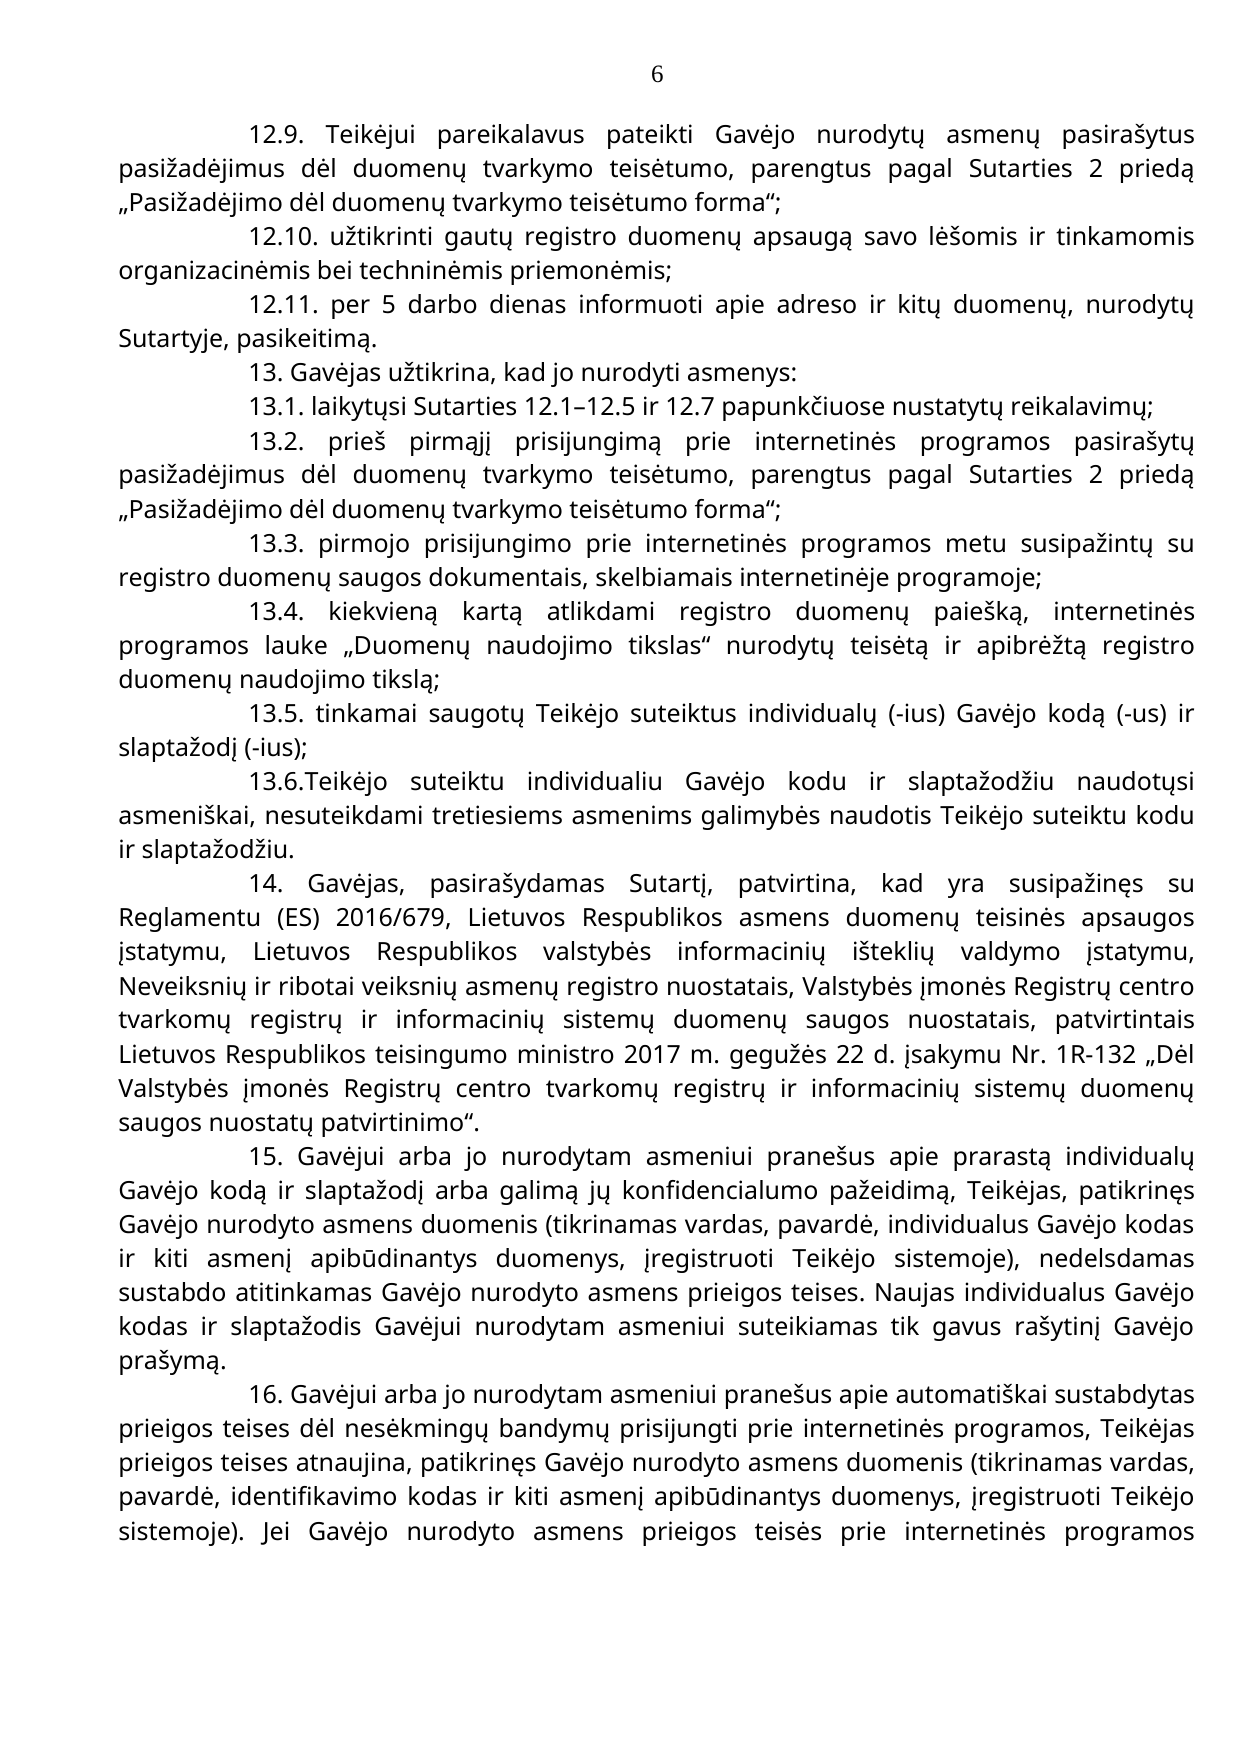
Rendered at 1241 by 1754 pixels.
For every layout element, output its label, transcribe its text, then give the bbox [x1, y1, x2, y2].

text 13.1. laikytųsi Sutarties 12.1–12.5 ir 12.7 papunkčiuose nustatytų reikalavimų; [118, 389, 1196, 423]
text 15. Gavėjui arba jo nurodytam asmeniui pranešus apie prarastą individualų Gavėjo kodą ir slaptažodį arba galimą jų konfidencialumo pažeidimą, Teikėjas, patikrinęs Gavėjo nurodyto asmens duomenis (tikrinamas vardas, pavardė, individualus Gavėjo kodas ir kiti asmenį apibūdinantys duomenys, įregistruoti Teikėjo sistemoje), nedelsdamas sustabdo atitinkamas Gavėjo nurodyto asmens prieigos teises. Naujas individualus Gavėjo kodas ir slaptažodis Gavėjui nurodytam asmeniui suteikiamas tik gavus rašytinį Gavėjo prašymą. [118, 1138, 1196, 1377]
text 13. Gavėjas užtikrina, kad jo nurodyti asmenys: [118, 355, 1196, 389]
text 14. Gavėjas, pasirašydamas Sutartį, patvirtina, kad yra susipažinęs su Reglamentu (ES) 2016/679, Lietuvos Respublikos asmens duomenų teisinės apsaugos įstatymu, Lietuvos Respublikos valstybės informacinių išteklių valdymo įstatymu, Neveiksnių ir ribotai veiksnių asmenų registro nuostatais, Valstybės įmonės Registrų centro tvarkomų registrų ir informacinių sistemų duomenų saugos nuostatais, patvirtintais Lietuvos Respublikos teisingumo ministro 2017 m. gegužės 22 d. įsakymu Nr. 1R-132 „Dėl Valstybės įmonės Registrų centro tvarkomų registrų ir informacinių sistemų duomenų saugos nuostatų patvirtinimo“. [118, 866, 1196, 1138]
text 12.9. Teikėjui pareikalavus pateikti Gavėjo nurodytų asmenų pasirašytus pasižadėjimus dėl duomenų tvarkymo teisėtumo, parengtus pagal Sutarties 2 priedą „Pasižadėjimo dėl duomenų tvarkymo teisėtumo forma“; [118, 117, 1196, 219]
text 13.5. tinkamai saugotų Teikėjo suteiktus individualų (-ius) Gavėjo kodą (-us) ir slaptažodį (-ius); [118, 696, 1196, 764]
text 12.10. užtikrinti gautų registro duomenų apsaugą savo lėšomis ir tinkamomis organizacinėmis bei techninėmis priemonėmis; [118, 219, 1196, 287]
text 13.3. pirmojo prisijungimo prie internetinės programos metu susipažintų su registro duomenų saugos dokumentais, skelbiamais internetinėje programoje; [118, 525, 1196, 593]
text 13.4. kiekvieną kartą atlikdami registro duomenų paiešką, internetinės programos lauke „Duomenų naudojimo tikslas“ nurodytų teisėtą ir apibrėžtą registro duomenų naudojimo tikslą; [118, 593, 1196, 696]
text 16. Gavėjui arba jo nurodytam asmeniui pranešus apie automatiškai sustabdytas prieigos teises dėl nesėkmingų bandymų prisijungti prie internetinės programos, Teikėjas prieigos teises atnaujina, patikrinęs Gavėjo nurodyto asmens duomenis (tikrinamas vardas, pavardė, identifikavimo kodas ir kiti asmenį apibūdinantys duomenys, įregistruoti Teikėjo sistemoje). Jei Gavėjo nurodyto asmens prieigos teisės prie internetinės programos [118, 1377, 1196, 1547]
text 13.2. prieš pirmąjį prisijungimą prie internetinės programos pasirašytų pasižadėjimus dėl duomenų tvarkymo teisėtumo, parengtus pagal Sutarties 2 priedą „Pasižadėjimo dėl duomenų tvarkymo teisėtumo forma“; [118, 423, 1196, 525]
text 12.11. per 5 darbo dienas informuoti apie adreso ir kitų duomenų, nurodytų Sutartyje, pasikeitimą. [118, 287, 1196, 355]
text 13.6.Teikėjo suteiktu individualiu Gavėjo kodu ir slaptažodžiu naudotųsi asmeniškai, nesuteikdami tretiesiems asmenims galimybės naudotis Teikėjo suteiktu kodu ir slaptažodžiu. [118, 764, 1196, 866]
